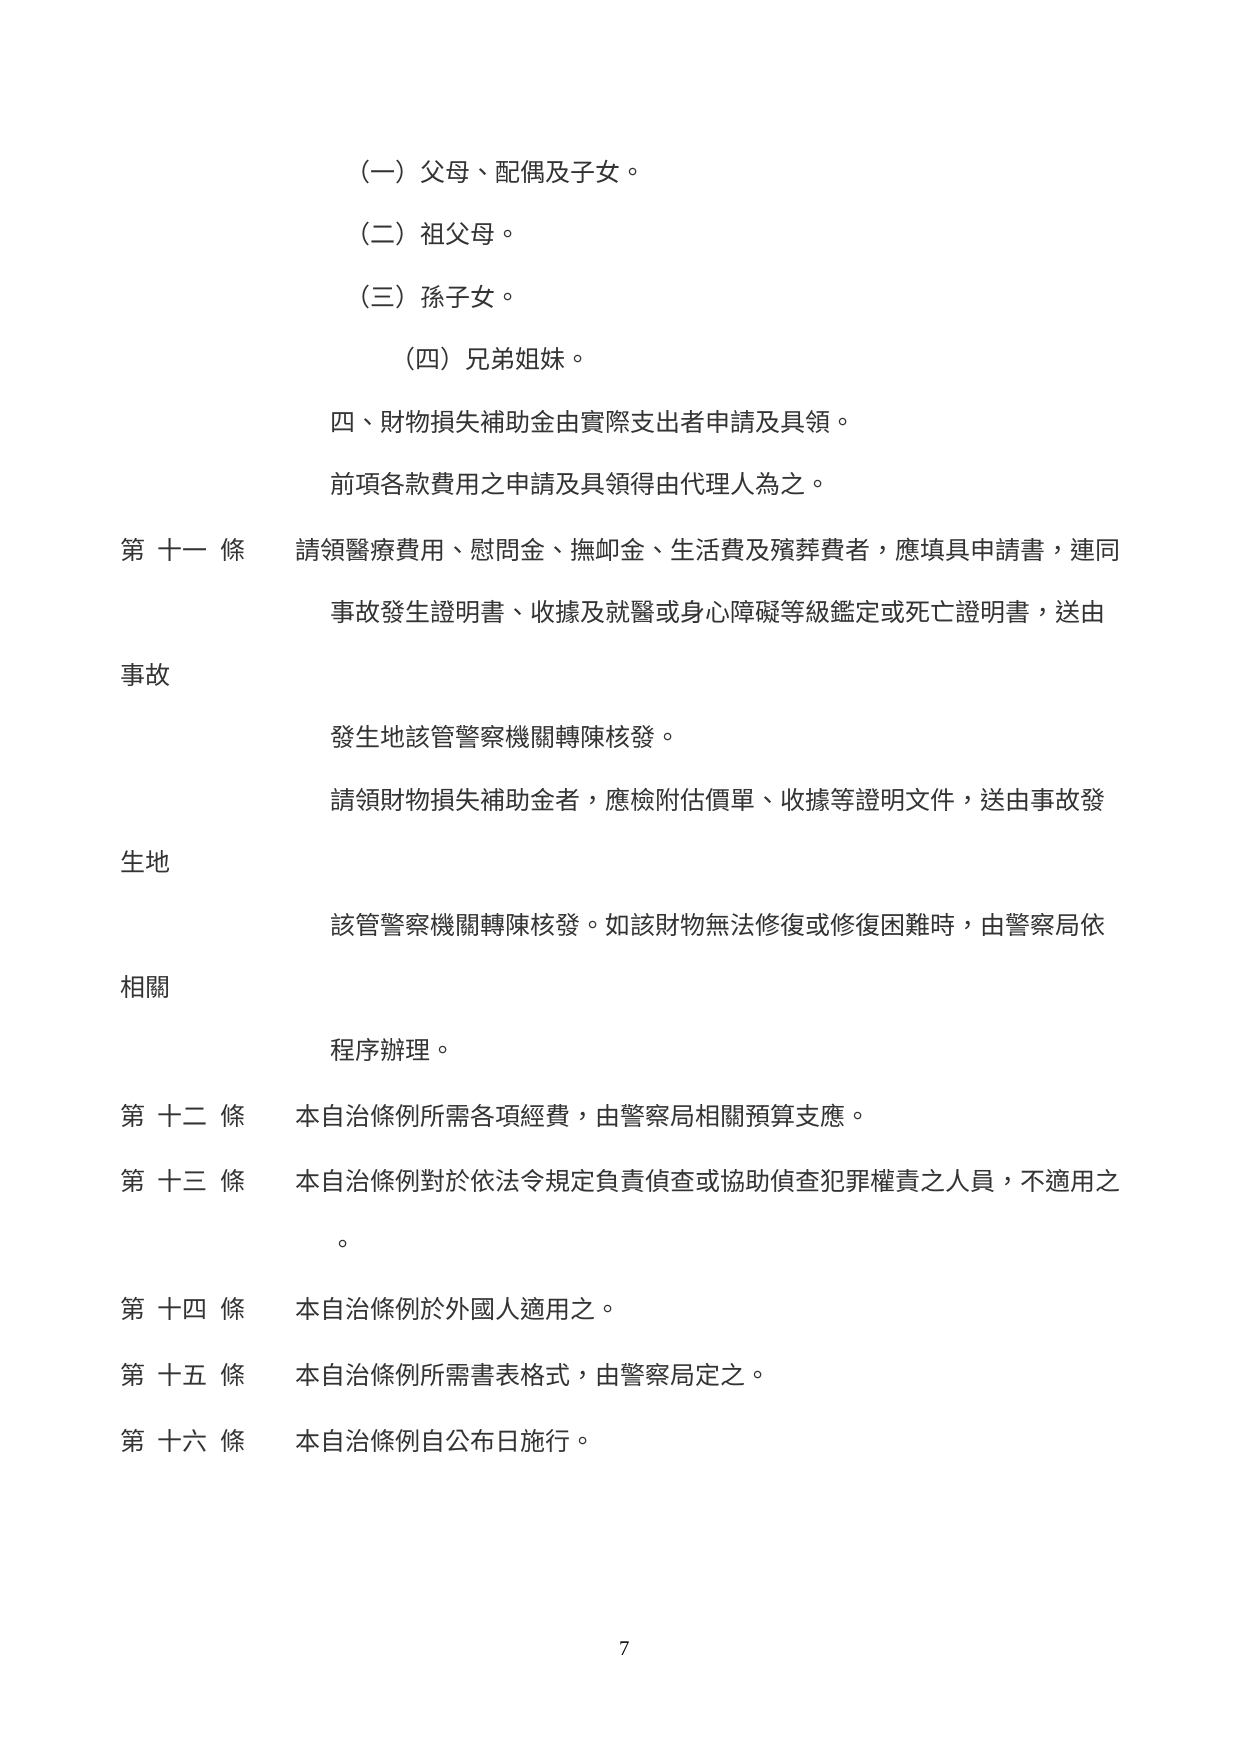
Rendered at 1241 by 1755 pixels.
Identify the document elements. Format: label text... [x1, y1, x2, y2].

table_cell 第 十五 條 本自治條例所需書表格式，由警察局定之。 [118, 1330, 1122, 1396]
table_cell 第 十四 條 本自治條例於外國人適用之。 [118, 1265, 1122, 1330]
table_cell 第 十二 條 本自治條例所需各項經費，由警察局相關預算支應。 [118, 1071, 1122, 1136]
table_cell （一）父母、配偶及子女。 （二）祖父母。 （三）孫子女。 （四）兄弟姐妹。 四、財物損失補助金由實際支出者申請及具領。 前項各款費用之申請及具領得由代理人為之。 [118, 127, 1122, 505]
table_cell 第 十三 條 本自治條例對於依法令規定負責偵查或協助偵查犯罪權責之人員，不適用之 。 [118, 1136, 1122, 1264]
table_cell 第 十六 條 本自治條例自公布日施行。 [118, 1396, 1122, 1461]
table_cell 第 十一 條 請領醫療費用、慰問金、撫卹金、生活費及殯葬費者，應填具申請書，連同 事故發生證明書、收據及就醫或身心障礙等級鑑定或死亡證明書，送由事故 發生地該管警察機關轉陳核發。 請領財物損失補助金者，應檢附估價單、收據等證明文件，送由事故發生地 該管警察機關轉陳核發。如該財物無法修復或修復困難時，由警察局依相關 程序辦理。 [118, 505, 1122, 1071]
